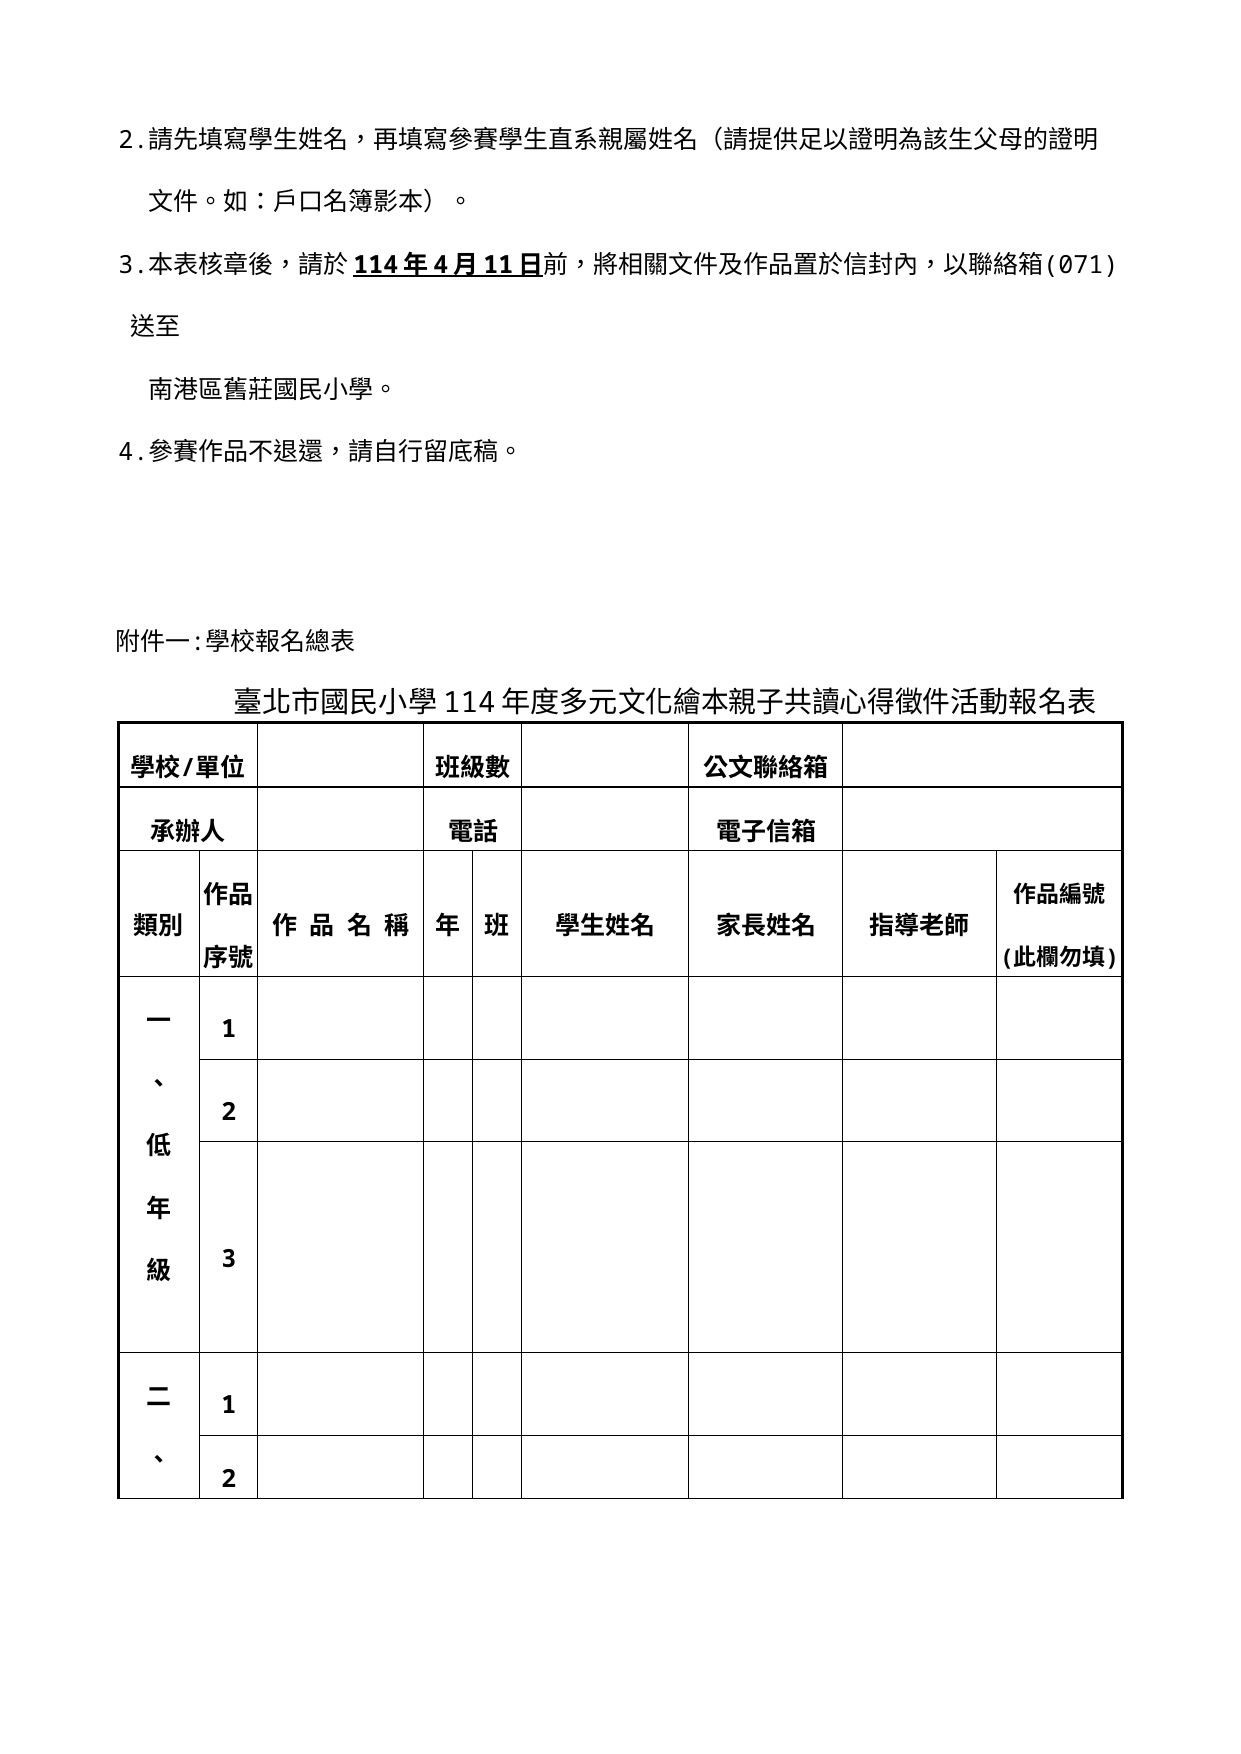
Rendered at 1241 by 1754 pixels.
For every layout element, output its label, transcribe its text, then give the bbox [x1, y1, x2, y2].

table_cell [258, 977, 423, 1058]
table_cell [522, 977, 688, 1058]
table_cell 班 [473, 851, 521, 976]
table_cell [522, 1142, 688, 1352]
table_cell 2 [200, 1436, 257, 1498]
text 南港區舊莊國民小學。 [118, 346, 1122, 408]
table_cell [473, 977, 521, 1058]
table_cell 作品編號 (此欄勿填) [997, 851, 1121, 976]
table_cell 電話 [424, 788, 521, 850]
table_header 班級數 [424, 724, 521, 786]
text 3.本表核章後，請於114年4月11日前，將相關文件及作品置於信封內，以聯絡箱(071)送至 [118, 221, 1122, 346]
table_cell [473, 1436, 521, 1498]
text 臺北市國民小學114年度多元文化繪本親子共讀心得徵件活動報名表 [98, 658, 1231, 721]
table_cell [424, 1353, 472, 1434]
table_cell 學生姓名 [522, 851, 688, 976]
table_cell [997, 1436, 1121, 1498]
table_cell [258, 788, 423, 850]
table_cell [843, 977, 996, 1058]
table_cell [843, 1142, 996, 1352]
table_cell 家長姓名 [689, 851, 842, 976]
table_cell [424, 1142, 472, 1352]
table_cell [689, 977, 842, 1058]
table_cell [258, 1436, 423, 1498]
table_cell 年 [424, 851, 472, 976]
table_cell [473, 1142, 521, 1352]
table_cell 1 [200, 977, 257, 1058]
table_cell [473, 1060, 521, 1141]
table_cell [997, 1353, 1121, 1434]
table_header [843, 724, 1121, 786]
table_header 學校/單位 [120, 724, 257, 786]
table_cell [473, 1353, 521, 1434]
table_header [258, 724, 423, 786]
table_cell [689, 1060, 842, 1141]
table_cell [424, 1060, 472, 1141]
table_cell [522, 1436, 688, 1498]
table_cell 2 [200, 1060, 257, 1141]
table_cell 作品 序號 [200, 851, 257, 976]
table_cell 指導老師 [843, 851, 996, 976]
table_cell 二 、 中 年 級 [120, 1353, 199, 1498]
table_cell [843, 1353, 996, 1434]
table_cell [997, 1142, 1121, 1352]
table_cell [522, 1060, 688, 1141]
table_cell [843, 788, 1121, 850]
table_header 公文聯絡箱 [689, 724, 842, 786]
table_cell [424, 1436, 472, 1498]
text 2.請先填寫學生姓名，再填寫參賽學生直系親屬姓名（請提供足以證明為該生父母的證明 [118, 96, 1122, 158]
table_cell [522, 1353, 688, 1434]
table_cell [689, 1436, 842, 1498]
table_cell [522, 788, 688, 850]
text 4.參賽作品不退還，請自行留底稿。 [118, 408, 1122, 471]
table_header [522, 724, 688, 786]
table_cell 作 品 名 稱 [258, 851, 423, 976]
table_cell [258, 1353, 423, 1434]
table_cell [843, 1436, 996, 1498]
table_cell [997, 977, 1121, 1058]
table_cell [689, 1142, 842, 1352]
table_cell 承辦人 [120, 788, 257, 850]
table_cell 3 [200, 1142, 257, 1352]
table_cell [424, 977, 472, 1058]
table_cell [997, 1060, 1121, 1141]
table_cell [689, 1353, 842, 1434]
table_cell 一 、 低 年 級 [120, 977, 199, 1352]
table_cell 1 [200, 1353, 257, 1434]
text 附件一:學校報名總表 [98, 596, 1231, 658]
table_cell [258, 1142, 423, 1352]
text 文件。如：戶口名簿影本）。 [118, 158, 1122, 221]
table_cell 類別 [120, 851, 199, 976]
table_cell [843, 1060, 996, 1141]
table_cell [258, 1060, 423, 1141]
table_cell 電子信箱 [689, 788, 842, 850]
